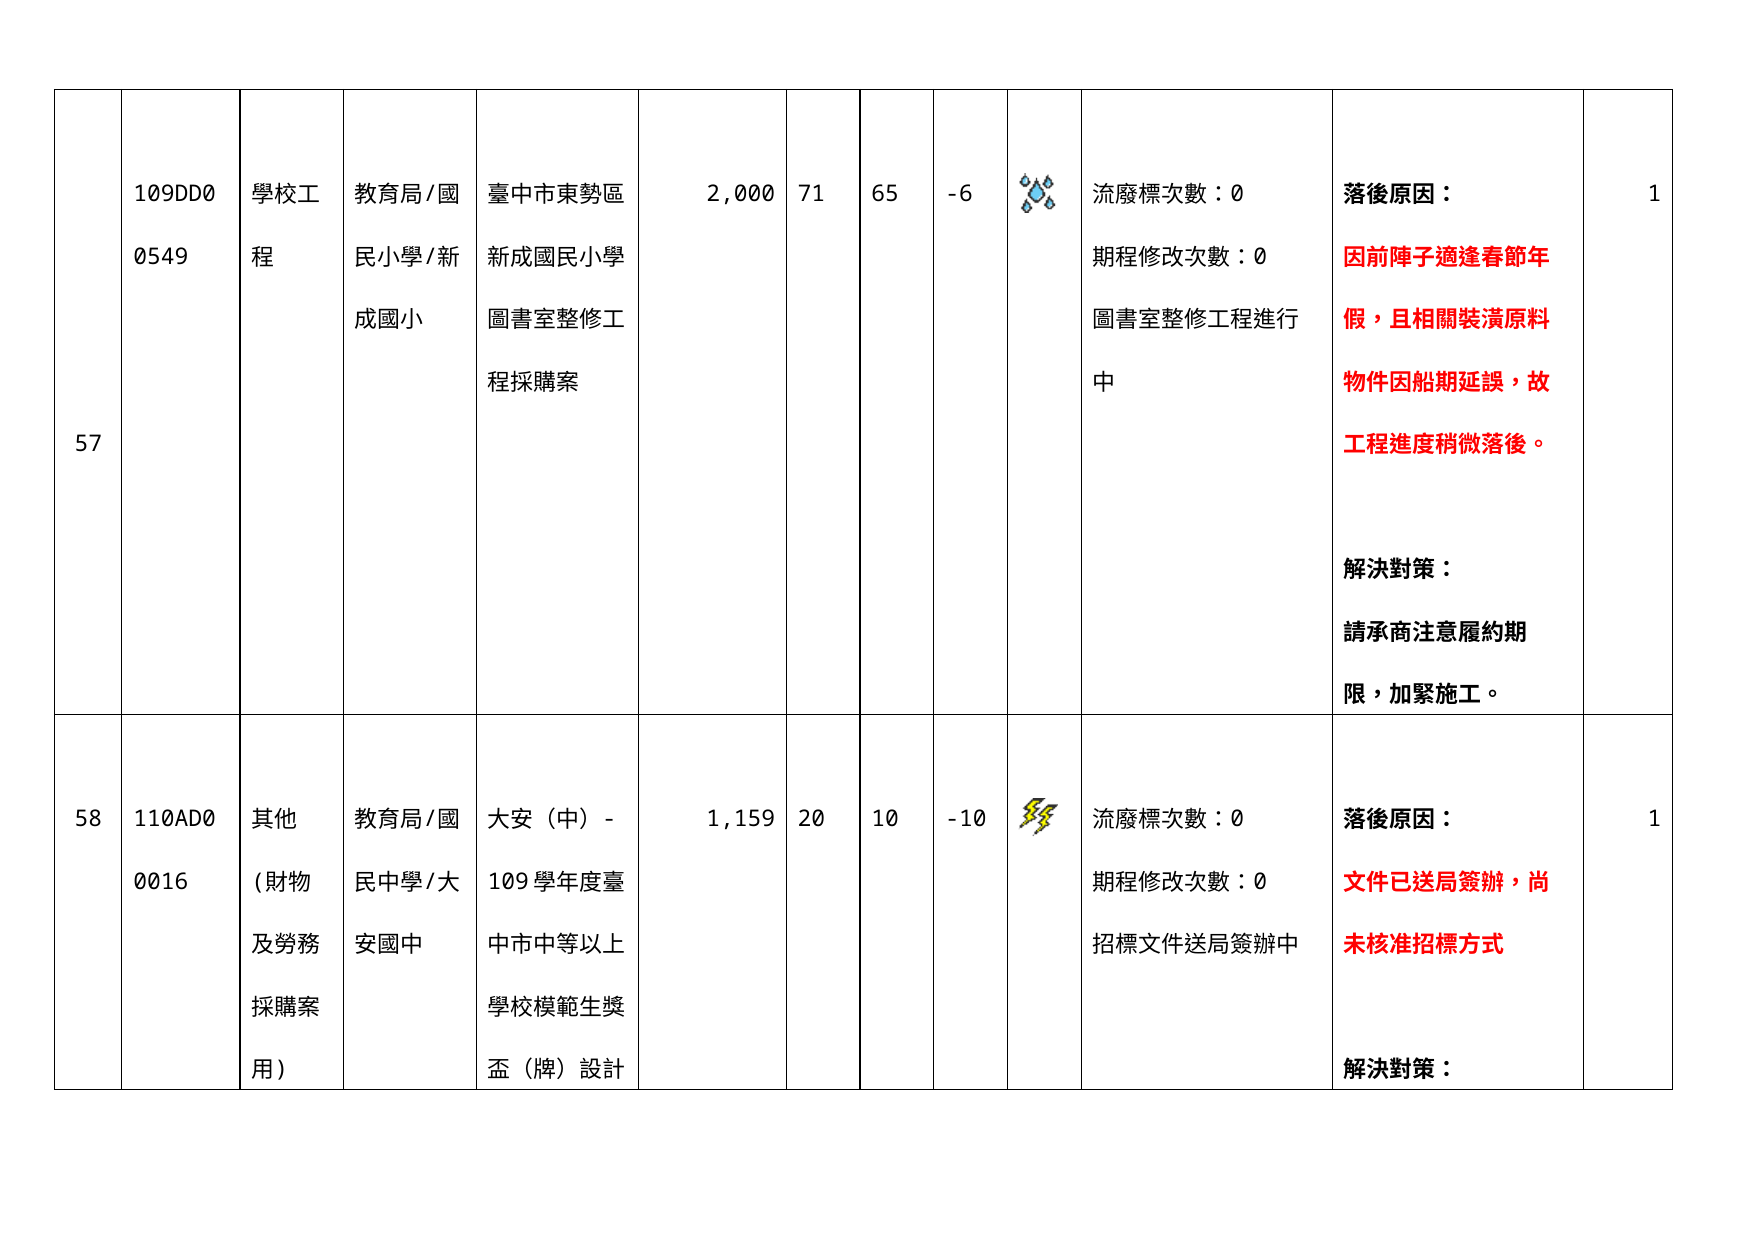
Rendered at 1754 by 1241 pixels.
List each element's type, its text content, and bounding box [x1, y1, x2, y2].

table_cell 落後原因： 因前陣子適逢春節年假，且相關裝潢原料物件因船期延誤，故工程進度稍微落後。 解決對策： 請承商注意履約期限，加緊施工。 [1333, 90, 1583, 714]
table_cell -10 [934, 715, 1007, 1089]
table_cell 110AD00016 [122, 715, 239, 1089]
table_cell 流廢標次數：0 期程修改次數：0 招標文件送局簽辦中 [1082, 715, 1332, 1089]
table_cell [1008, 90, 1081, 714]
table_cell 其他(財物及勞務採購案用) [241, 715, 343, 1089]
table_cell 2,000 [639, 90, 786, 714]
table_cell 10 [861, 715, 933, 1089]
table_cell 57 [55, 90, 121, 714]
table_cell 教育局/國民中學/大安國中 [344, 715, 476, 1089]
table_cell 學校工程 [241, 90, 343, 714]
table_cell 教育局/國民小學/新成國小 [344, 90, 476, 714]
table_header [1673, 89, 1695, 1090]
table_cell 大安（中）-109學年度臺中市中等以上學校模範生獎盃（牌）設計 [477, 715, 638, 1089]
table_cell 109DD00549 [122, 90, 239, 714]
table_cell 20 [787, 715, 859, 1089]
table_cell 1 [1584, 90, 1672, 714]
table_cell [1008, 715, 1081, 1089]
table_cell 1,159 [639, 715, 786, 1089]
table_cell 65 [861, 90, 933, 714]
table_cell 流廢標次數：0 期程修改次數：0 圖書室整修工程進行中 [1082, 90, 1332, 714]
table_cell 71 [787, 90, 859, 714]
table_cell 58 [55, 715, 121, 1089]
table_cell 落後原因： 文件已送局簽辦，尚未核准招標方式 解決對策： [1333, 715, 1583, 1089]
table_cell -6 [934, 90, 1007, 714]
table_cell 臺中市東勢區新成國民小學圖書室整修工程採購案 [477, 90, 638, 714]
table_cell 1 [1584, 715, 1672, 1089]
